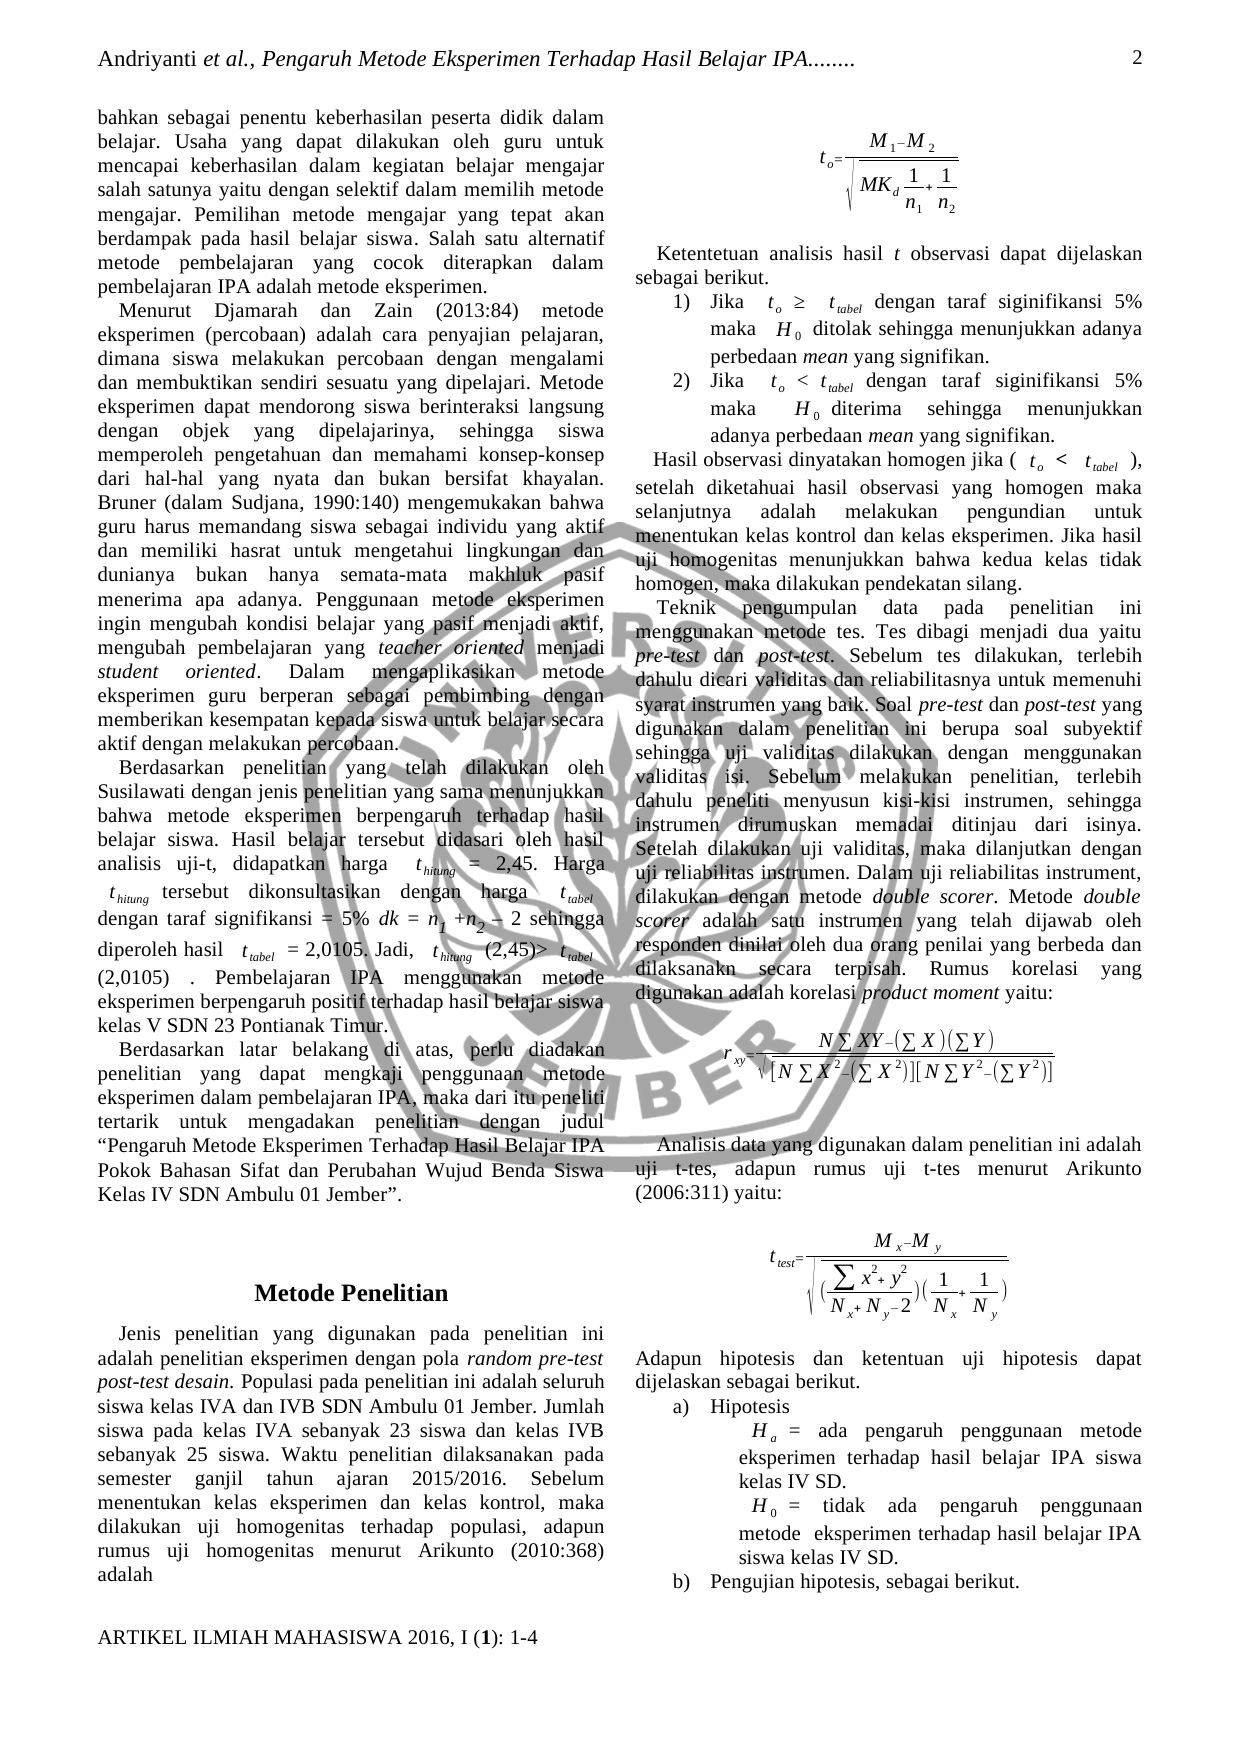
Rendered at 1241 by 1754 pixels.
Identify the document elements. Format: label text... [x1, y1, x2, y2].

list Hipotesis [673, 1393, 1143, 1417]
text Menurut Djamarah dan Zain (2013:84) metode eksperimen (percobaan) adalah cara penyajian pelajaran, dimana siswa melakukan percobaan dengan mengalami dan membuktikan sendiri sesuatu yang dipelajari. Metode eksperimen dapat mendorong siswa berinteraksi langsung dengan objek yang dipelajarinya, sehingga siswa memperoleh pengetahuan dan memahami konsep-konsep dari hal-hal yang nyata dan bukan bersifat khayalan. Bruner (dalam Sudjana, 1990:140) mengemukakan bahwa guru harus memandang siswa sebagai individu yang aktif dan memiliki hasrat untuk mengetahui lingkungan dan dunianya bukan hanya semata-mata makhluk pasif menerima apa adanya. Penggunaan metode eksperimen ingin mengubah kondisi belajar yang pasif menjadi aktif, mengubah pembelajaran yang teacher oriented menjadi student oriented. Dalam mengaplikasikan metode eksperimen guru berperan sebagai pembimbing dengan memberikan kesempatan kepada siswa untuk belajar secara aktif dengan melakukan percobaan. [97, 298, 605, 755]
text Adapun hipotesis dan ketentuan uji hipotesis dapat dijelaskan sebagai berikut. [635, 1345, 1143, 1393]
list Jika <dengan taraf siginifikansi 5% maka diterima sehingga menunjukkan adanya perbedaan mean yang signifikan. [673, 368, 1143, 447]
text Jenis penelitian yang digunakan pada penelitian ini adalah penelitian eksperimen dengan pola random pre-test post-test desain. Populasi pada penelitian ini adalah seluruh siswa kelas IVA dan IVB SDN Ambulu 01 Jember. Jumlah siswa pada kelas IVA sebanyak 23 siswa dan kelas IVB sebanyak 25 siswa. Waktu penelitian dilaksanakan pada semester ganjil tahun ajaran 2015/2016. Sebelum menentukan kelas eksperimen dan kelas kontrol, maka dilakukan uji homogenitas terhadap populasi, adapun rumus uji homogenitas menurut Arikunto (2010:368) adalah [97, 1321, 605, 1586]
text = tidak ada pengaruh penggunaan metode eksperimen terhadap hasil belajar IPA siswa kelas IV SD. [738, 1493, 1143, 1569]
list Pengujian hipotesis, sebagai berikut. [673, 1569, 1143, 1593]
text Ketentetuan analisis hasil t observasi dapat dijelaskan sebagai berikut. [635, 241, 1143, 289]
list Hasil observasi dinyatakan homogen jika (< ), setelah diketahuai hasil observasi yang homogen maka selanjutnya adalah melakukan pengundian untuk menentukan kelas kontrol dan kelas eksperimen. Jika hasil uji homogenitas menunjukkan bahwa kedua kelas tidak homogen, maka dilakukan pendekatan silang. [635, 447, 1143, 595]
text Berdasarkan penelitian yang telah dilakukan oleh Susilawati dengan jenis penelitian yang sama menunjukkan bahwa metode eksperimen berpengaruh terhadap hasil belajar siswa. Hasil belajar tersebut didasari oleh hasil analisis uji-t, didapatkan harga = 2,45. Harga tersebut dikonsultasikan dengan harga dengan taraf signifikansi = 5% dk = n1 +n2 – 2 sehingga diperoleh hasil = 2,0105. Jadi, (2,45)>(2,0105) . Pembelajaran IPA menggunakan metode eksperimen berpengaruh positif terhadap hasil belajar siswa kelas V SDN 23 Pontianak Timur. [97, 755, 605, 1037]
text Metode Penelitian [97, 1278, 605, 1307]
text Berdasarkan latar belakang di atas, perlu diadakan penelitian yang dapat mengkaji penggunaan metode eksperimen dalam pembelajaran IPA, maka dari itu peneliti tertarik untuk mengadakan penelitian dengan judul “Pengaruh Metode Eksperimen Terhadap Hasil Belajar IPA Pokok Bahasan Sifat dan Perubahan Wujud Benda Siswa Kelas IV SDN Ambulu 01 Jember”. [97, 1037, 605, 1206]
list Jika ≥ dengan taraf siginifikansi 5% maka ditolak sehingga menunjukkan adanya perbedaan mean yang signifikan. [673, 289, 1143, 368]
text Analisis data yang digunakan dalam penelitian ini adalah uji t-tes, adapun rumus uji t-tes menurut Arikunto (2006:311) yaitu: [635, 1132, 1143, 1204]
text Teknik pengumpulan data pada penelitian ini menggunakan metode tes. Tes dibagi menjadi dua yaitu pre-test dan post-test. Sebelum tes dilakukan, terlebih dahulu dicari validitas dan reliabilitasnya untuk memenuhi syarat instrumen yang baik. Soal pre-test dan post-test yang digunakan dalam penelitian ini berupa soal subyektif sehingga uji validitas dilakukan dengan menggunakan validitas isi. Sebelum melakukan penelitian, terlebih dahulu peneliti menyusun kisi-kisi instrumen, sehingga instrumen dirumuskan memadai ditinjau dari isinya. Setelah dilakukan uji validitas, maka dilanjutkan dengan uji reliabilitas instrumen. Dalam uji reliabilitas instrument, dilakukan dengan metode double scorer. Metode double scorer adalah satu instrumen yang telah dijawab oleh responden dinilai oleh dua orang penilai yang berbeda dan dilaksanakn secara terpisah. Rumus korelasi yang digunakan adalah korelasi product moment yaitu: [635, 595, 1143, 1004]
text Salah satu tujuan pendidikan IPA di SD/MI yaitu mengembangkan keterampilan proses untuk menyelidiki alam sekitar, memecahkan masalah dan membuat keputusan (Depdiknas, 2007:13). Berdasarkan tujuan pendidikan IPA tersebut, hal ini berarti bahwa IPA bukan hanya penguasaan kumpulan pengetahuan saja tetapi juga merupakan suatu proses penemuan. Oleh karena itu, guru seyogyanya mampu menumbuhkan minat siswa dalam belajar IPA. Dalam mengajarkan IPA juga sangat diperlukan suatu cara yang tepat sehingga peserta didik tidak hanya belajar IPA melalui hafalan dan tugas tetapi memahami dengan benar konsep-konsep pembelajaran IPA agar tujuan pendidikan IPA dapat tercapai. Kreativitas guru sangat besar pengaruhnya dalam proses belajar mengajar, bahkan sebagai penentu keberhasilan peserta didik dalam belajar. Usaha yang dapat dilakukan oleh guru untuk mencapai keberhasilan dalam kegiatan belajar mengajar salah satunya yaitu dengan selektif dalam memilih metode mengajar. Pemilihan metode mengajar yang tepat akan berdampak pada hasil belajar siswa. Salah satu alternatif metode pembelajaran yang cocok diterapkan dalam pembelajaran IPA adalah metode eksperimen. [97, 105, 605, 298]
text = ada pengaruh penggunaan metode eksperimen terhadap hasil belajar IPA siswa kelas IV SD. [738, 1417, 1143, 1493]
picture [229, 447, 1011, 1247]
